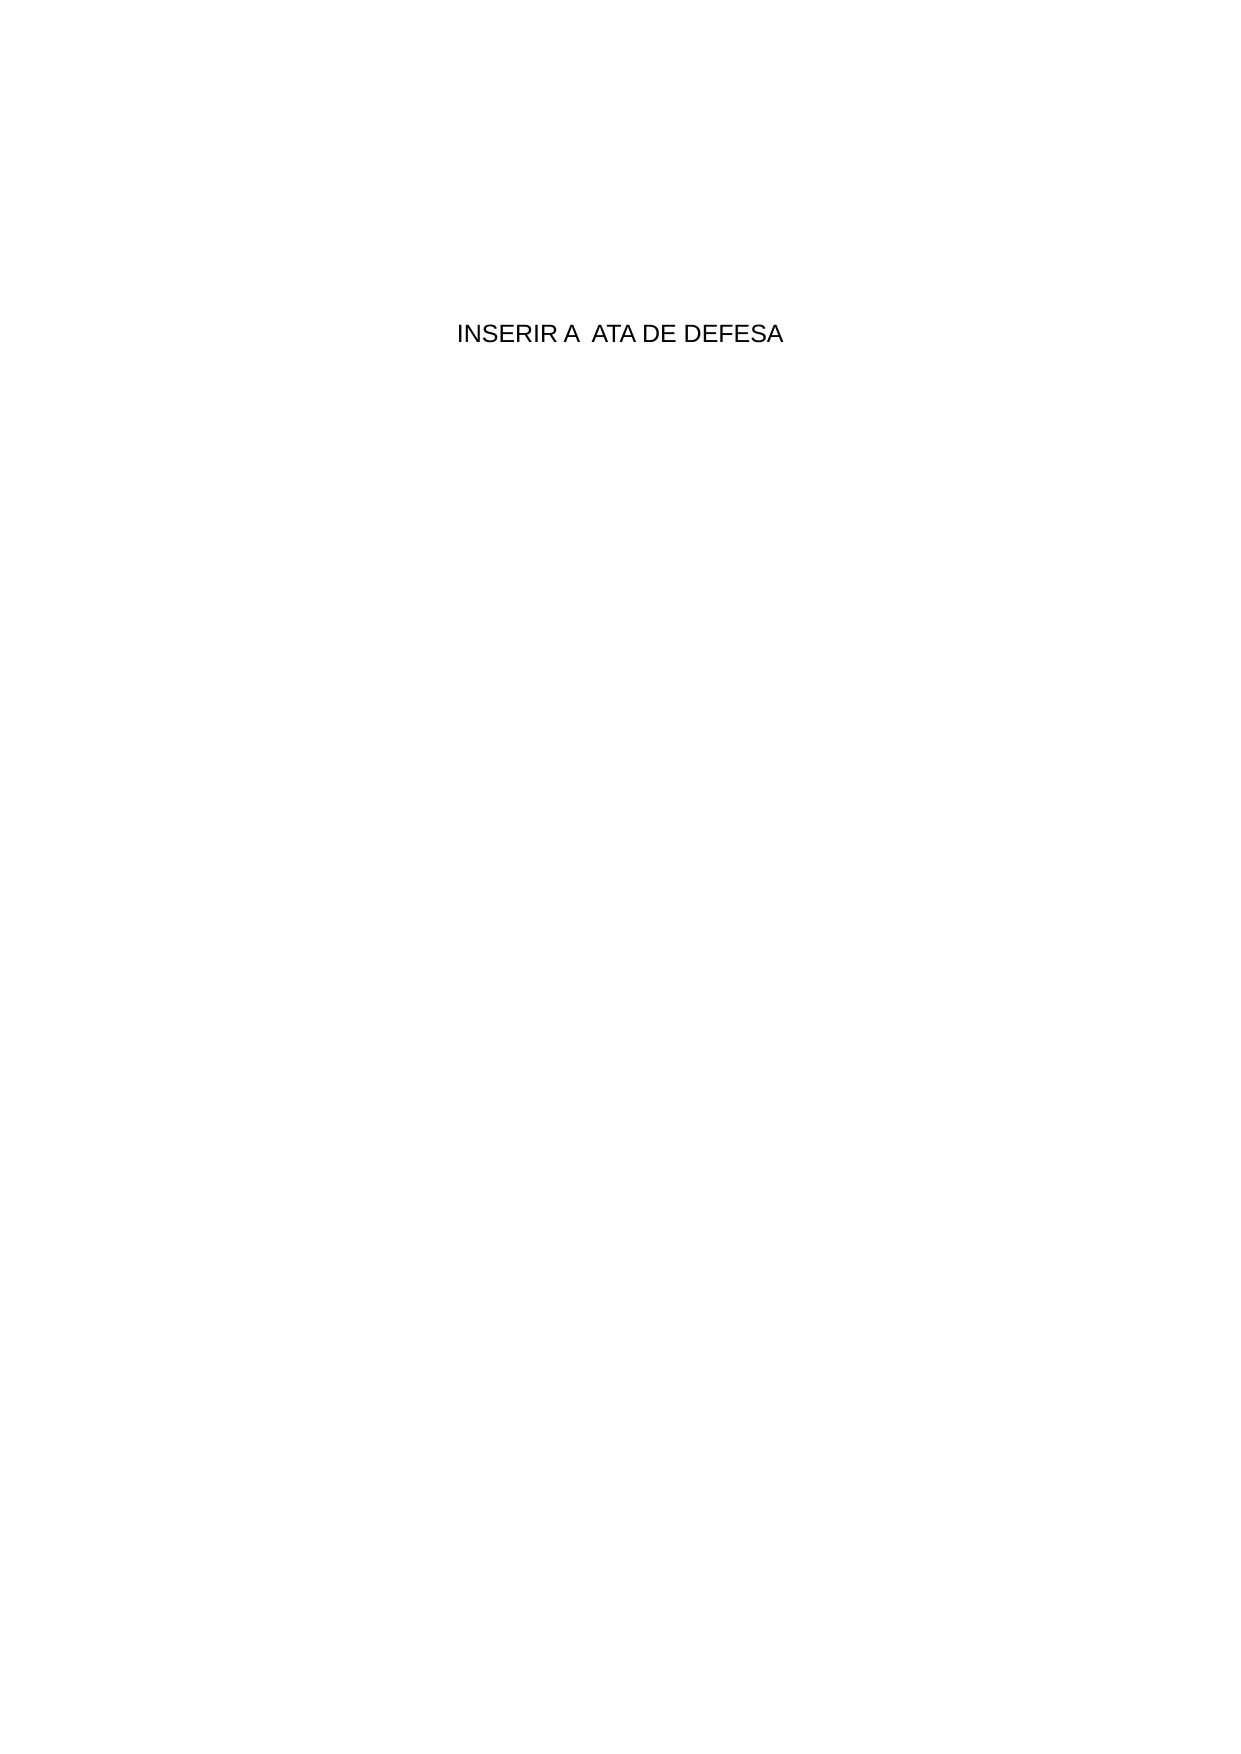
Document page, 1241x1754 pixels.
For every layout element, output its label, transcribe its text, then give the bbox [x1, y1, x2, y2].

text INSERIR A ATA DE DEFESA [118, 319, 1122, 348]
